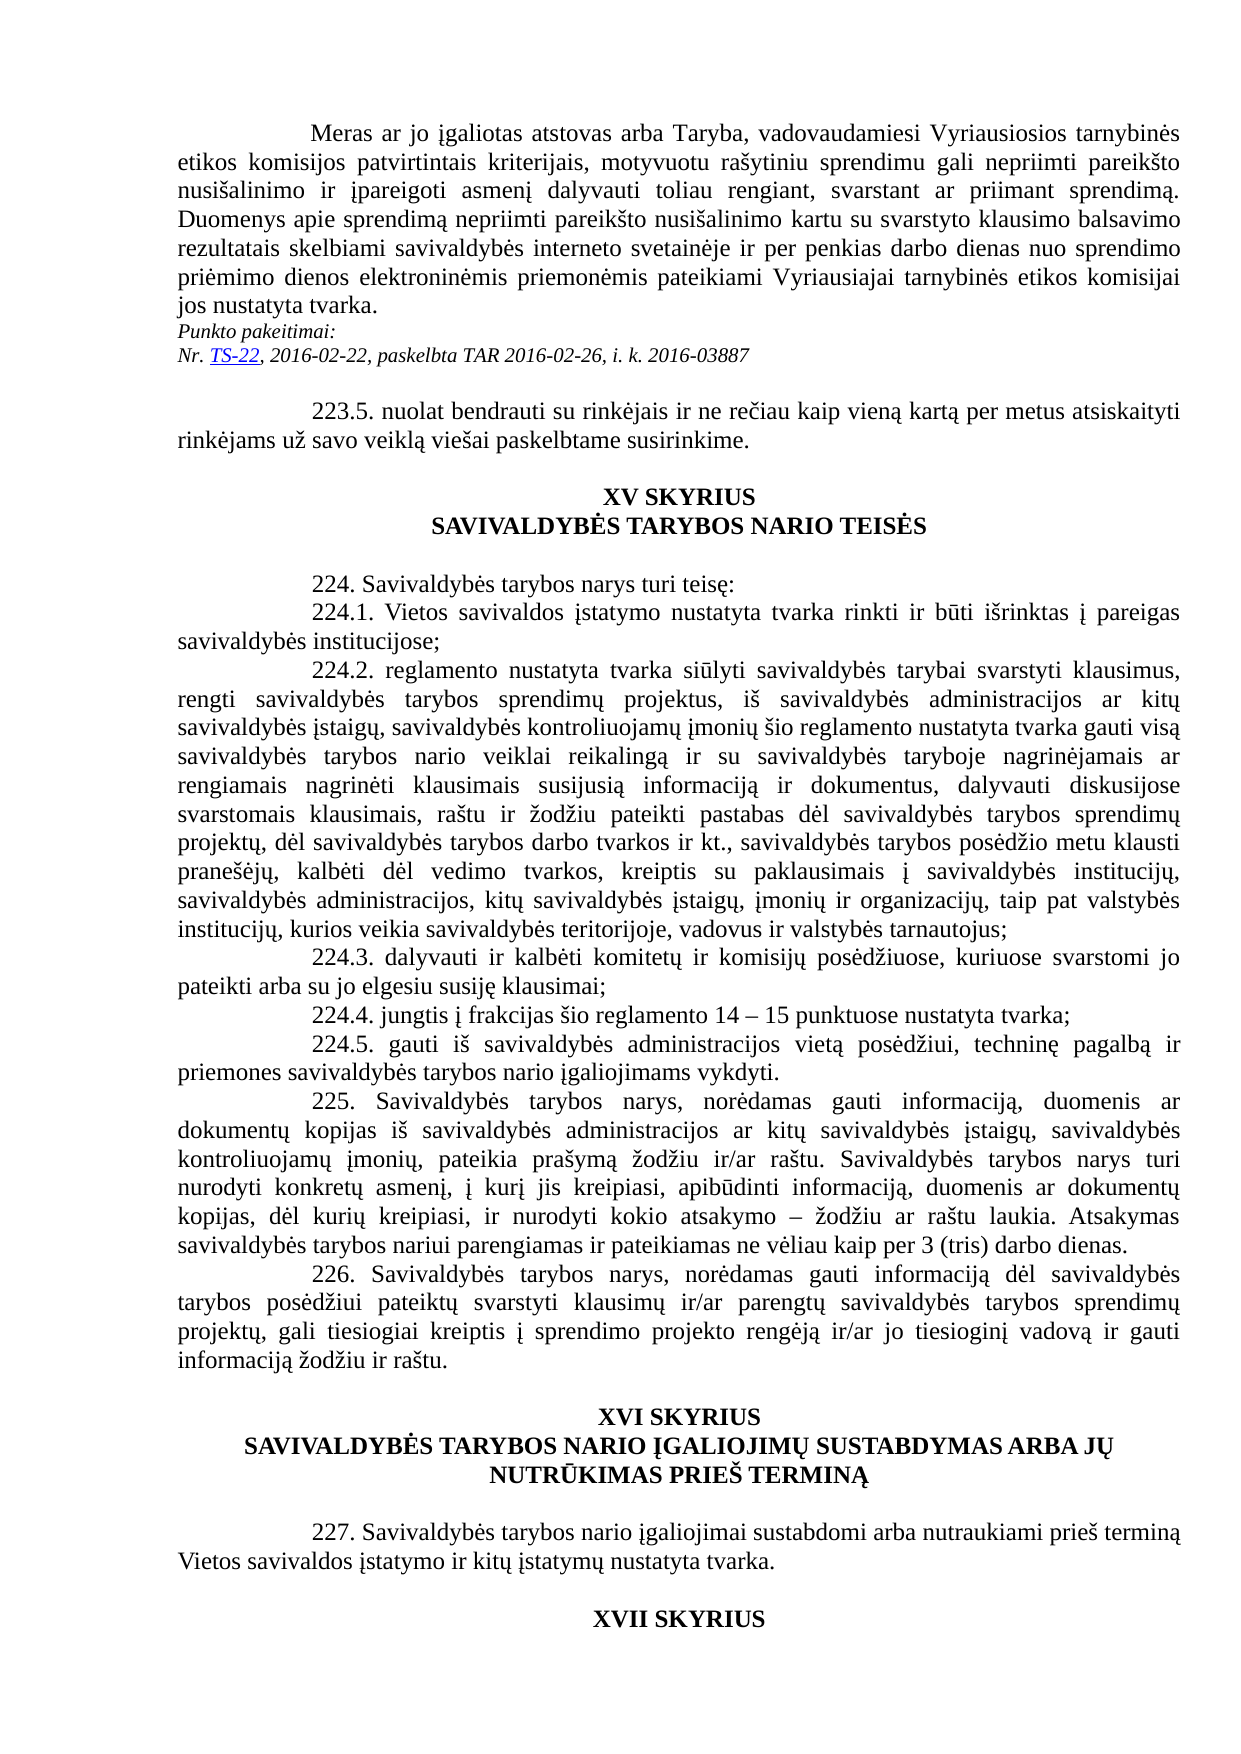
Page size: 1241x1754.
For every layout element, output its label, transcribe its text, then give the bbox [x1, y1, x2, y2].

text 224.4. jungtis į frakcijas šio reglamento 14 – 15 punktuose nustatyta tvarka; [177, 1000, 1181, 1029]
text 227. Savivaldybės tarybos nario įgaliojimai sustabdomi arba nutraukiami prieš terminą Vietos savivaldos įstatymo ir kitų įstatymų nustatyta tvarka. [177, 1517, 1181, 1575]
text Meras ar jo įgaliotas atstovas arba Taryba, vadovaudamiesi Vyriausiosios tarnybinės etikos komisijos patvirtintais kriterijais, motyvuotu rašytiniu sprendimu gali nepriimti pareikšto nusišalinimo ir įpareigoti asmenį dalyvauti toliau rengiant, svarstant ar priimant sprendimą. Duomenys apie sprendimą nepriimti pareikšto nusišalinimo kartu su svarstyto klausimo balsavimo rezultatais skelbiami savivaldybės interneto svetainėje ir per penkias darbo dienas nuo sprendimo priėmimo dienos elektroninėmis priemonėmis pateikiami Vyriausiajai tarnybinės etikos komisijai jos nustatyta tvarka. [177, 118, 1181, 319]
text 224. Savivaldybės tarybos narys turi teisę: [177, 569, 1181, 597]
text XVII SKYRIUS [177, 1604, 1181, 1632]
text Punkto pakeitimai: [177, 319, 1181, 343]
text XV SKYRIUS [177, 482, 1181, 511]
text XVI SKYRIUS [177, 1402, 1181, 1431]
text 226. Savivaldybės tarybos narys, norėdamas gauti informaciją dėl savivaldybės tarybos posėdžiui pateiktų svarstyti klausimų ir/ar parengtų savivaldybės tarybos sprendimų projektų, gali tiesiogiai kreiptis į sprendimo projekto rengėją ir/ar jo tiesioginį vadovą ir gauti informaciją žodžiu ir raštu. [177, 1259, 1181, 1374]
text 225. Savivaldybės tarybos narys, norėdamas gauti informaciją, duomenis ar dokumentų kopijas iš savivaldybės administracijos ar kitų savivaldybės įstaigų, savivaldybės kontroliuojamų įmonių, pateikia prašymą žodžiu ir/ar raštu. Savivaldybės tarybos narys turi nurodyti konkretų asmenį, į kurį jis kreipiasi, apibūdinti informaciją, duomenis ar dokumentų kopijas, dėl kurių kreipiasi, ir nurodyti kokio atsakymo – žodžiu ar raštu laukia. Atsakymas savivaldybės tarybos nariui parengiamas ir pateikiamas ne vėliau kaip per 3 (tris) darbo dienas. [177, 1086, 1181, 1259]
text 224.3. dalyvauti ir kalbėti komitetų ir komisijų posėdžiuose, kuriuose svarstomi jo pateikti arba su jo elgesiu susiję klausimai; [177, 942, 1181, 1000]
text 224.2. reglamento nustatyta tvarka siūlyti savivaldybės tarybai svarstyti klausimus, rengti savivaldybės tarybos sprendimų projektus, iš savivaldybės administracijos ar kitų savivaldybės įstaigų, savivaldybės kontroliuojamų įmonių šio reglamento nustatyta tvarka gauti visą savivaldybės tarybos nario veiklai reikalingą ir su savivaldybės taryboje nagrinėjamais ar rengiamais nagrinėti klausimais susijusią informaciją ir dokumentus, dalyvauti diskusijose svarstomais klausimais, raštu ir žodžiu pateikti pastabas dėl savivaldybės tarybos sprendimų projektų, dėl savivaldybės tarybos darbo tvarkos ir kt., savivaldybės tarybos posėdžio metu klausti pranešėjų, kalbėti dėl vedimo tvarkos, kreiptis su paklausimais į savivaldybės institucijų, savivaldybės administracijos, kitų savivaldybės įstaigų, įmonių ir organizacijų, taip pat valstybės institucijų, kurios veikia savivaldybės teritorijoje, vadovus ir valstybės tarnautojus; [177, 655, 1181, 942]
text SAVIVALDYBĖS TARYBOS NARIO ĮGALIOJIMŲ SUSTABDYMAS ARBA JŲ NUTRŪKIMAS PRIEŠ TERMINĄ [177, 1431, 1181, 1489]
text Nr. TS-22, 2016-02-22, paskelbta TAR 2016-02-26, i. k. 2016-03887 [177, 343, 1181, 367]
text 224.5. gauti iš savivaldybės administracijos vietą posėdžiui, techninę pagalbą ir priemones savivaldybės tarybos nario įgaliojimams vykdyti. [177, 1029, 1181, 1086]
text 224.1. Vietos savivaldos įstatymo nustatyta tvarka rinkti ir būti išrinktas į pareigas savivaldybės institucijose; [177, 597, 1181, 655]
text 223.5. nuolat bendrauti su rinkėjais ir ne rečiau kaip vieną kartą per metus atsiskaityti rinkėjams už savo veiklą viešai paskelbtame susirinkime. [177, 396, 1181, 454]
text SAVIVALDYBĖS TARYBOS NARIO TEISĖS [177, 511, 1181, 540]
